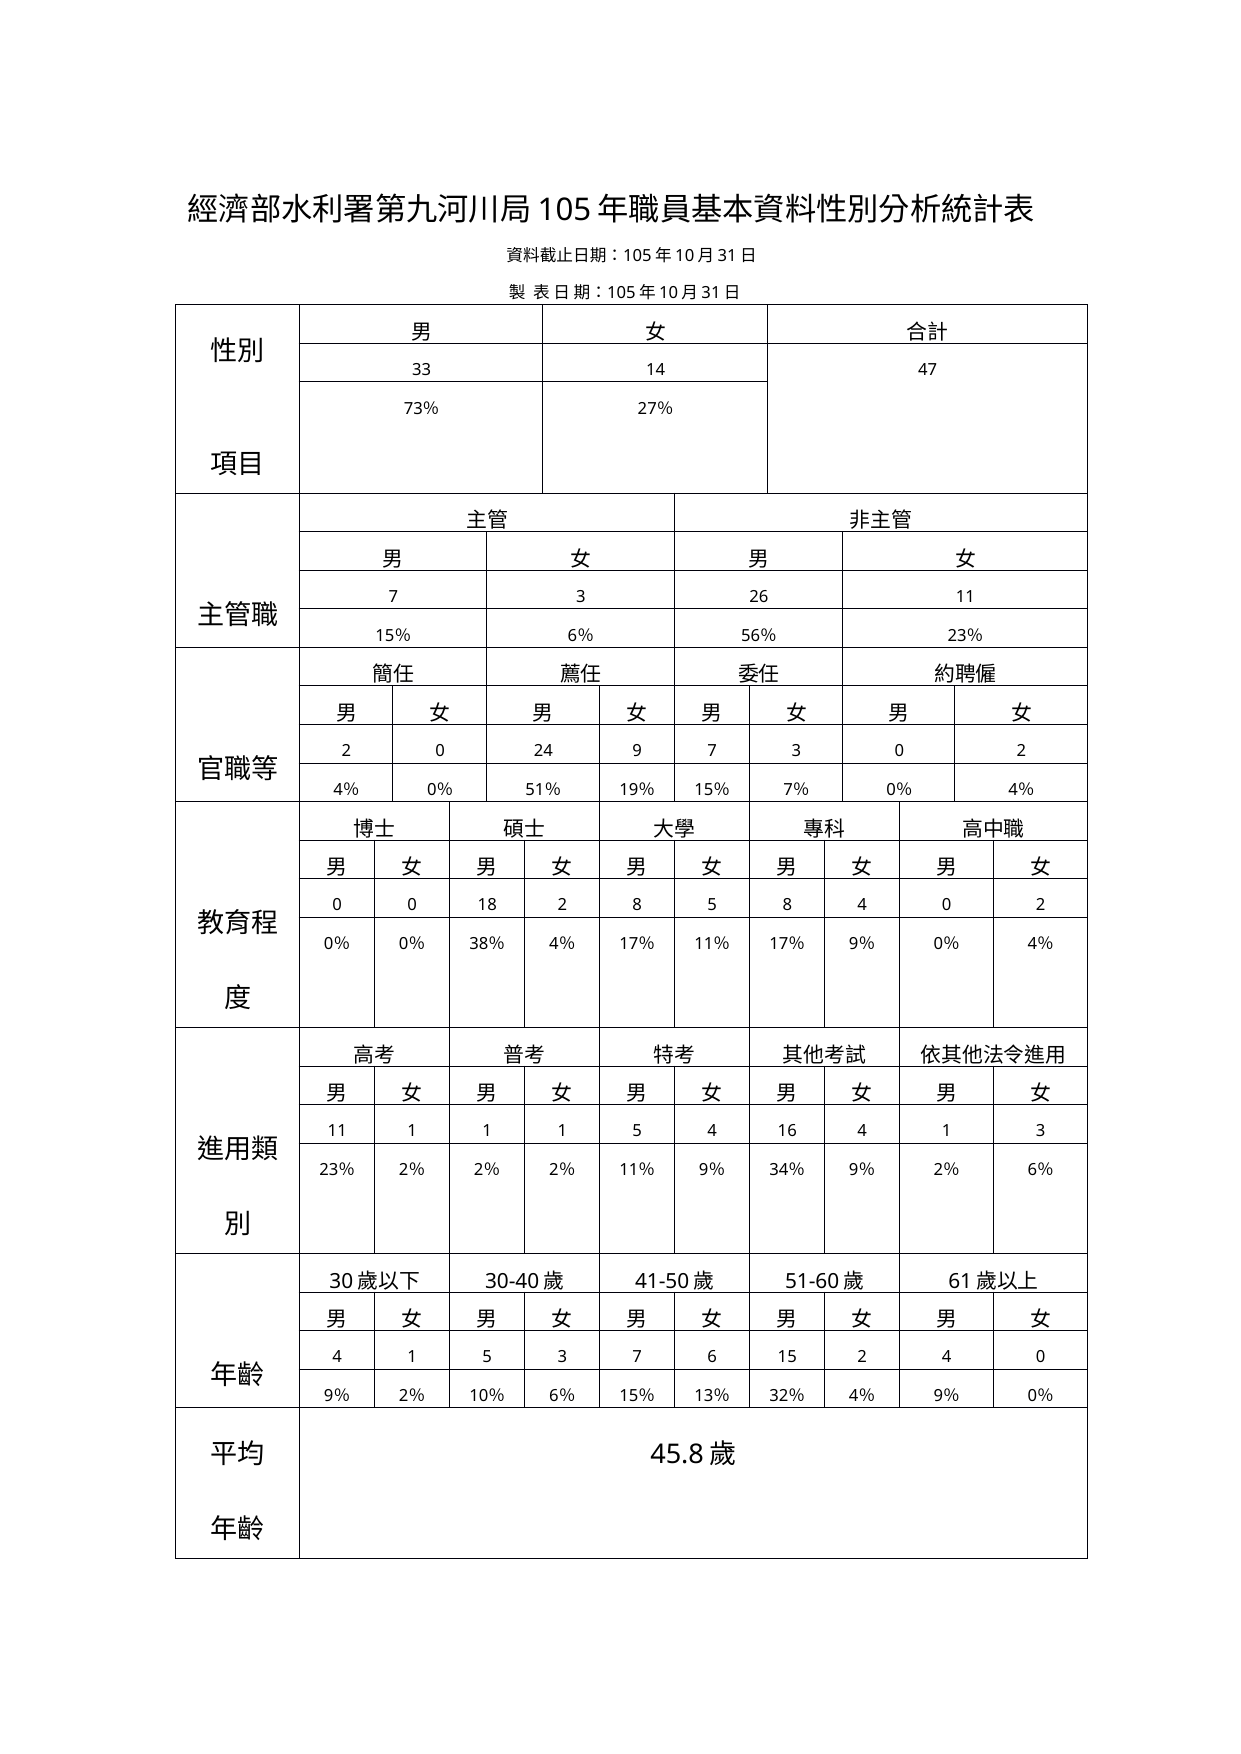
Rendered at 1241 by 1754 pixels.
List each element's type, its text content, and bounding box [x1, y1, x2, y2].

table_cell 其他考試 [750, 1028, 899, 1066]
table_cell 8 [750, 879, 824, 917]
table_cell 男 [750, 1067, 824, 1104]
table_cell 男 [450, 1067, 524, 1104]
table_cell 0 [900, 879, 993, 917]
table_cell 7 [300, 571, 486, 608]
table_cell 女 [375, 1067, 449, 1104]
table_cell 男 [600, 1067, 674, 1104]
text 製 表 日 期：105年10月31日 [187, 267, 1053, 304]
table_cell 15％ [300, 609, 486, 647]
table_cell 24 [487, 725, 599, 762]
table_cell 碩士 [450, 802, 599, 839]
table_cell 6％ [525, 1370, 599, 1407]
table_cell 年齡 [176, 1254, 299, 1407]
table_cell 4％ [300, 764, 392, 801]
table_cell 5 [450, 1331, 524, 1369]
table_cell 51％ [487, 764, 599, 801]
table_cell 男 [300, 841, 374, 878]
table_cell 男 [750, 1293, 824, 1330]
table_cell 6％ [994, 1144, 1087, 1253]
table_cell 進用類別 [176, 1028, 299, 1253]
table_cell 9％ [300, 1370, 374, 1407]
table_cell 9％ [825, 918, 899, 1027]
table_header 男 [300, 305, 542, 343]
table_cell 女 [825, 841, 899, 878]
table_cell 女 [525, 841, 599, 878]
table_cell 26 [675, 571, 842, 608]
table_cell 19％ [600, 764, 674, 801]
table_cell 4 [675, 1105, 749, 1143]
table_cell 1 [375, 1331, 449, 1369]
table_cell 32％ [750, 1370, 824, 1407]
table_cell 男 [675, 532, 842, 570]
table_cell 0％ [900, 918, 993, 1027]
table_cell 23％ [300, 1144, 374, 1253]
table_cell 3 [525, 1331, 599, 1369]
table_cell 10％ [450, 1370, 524, 1407]
table_cell 高考 [300, 1028, 449, 1066]
table_cell 女 [525, 1067, 599, 1104]
table_cell 15％ [675, 764, 749, 801]
table_cell 平均 年齡 [176, 1408, 299, 1558]
table_cell 委任 [675, 648, 842, 685]
table_cell 約聘僱 [843, 648, 1087, 685]
table_cell 普考 [450, 1028, 599, 1066]
table_cell 女 [843, 532, 1087, 570]
table_cell 17％ [600, 918, 674, 1027]
table_cell 2 [825, 1331, 899, 1369]
table_cell 73％ [300, 382, 542, 493]
table_cell 13％ [675, 1370, 749, 1407]
table_cell 男 [450, 841, 524, 878]
table_cell 女 [825, 1067, 899, 1104]
table_cell 4％ [955, 764, 1087, 801]
table_cell 教育程度 [176, 802, 299, 1027]
table_cell 0％ [843, 764, 954, 801]
table_cell 女 [487, 532, 674, 570]
table_cell 0％ [994, 1370, 1087, 1407]
table_cell 男 [750, 841, 824, 878]
table_cell 女 [994, 841, 1087, 878]
table_cell 61歲以上 [900, 1254, 1087, 1292]
table_cell 男 [487, 686, 599, 724]
table_cell 41-50歲 [600, 1254, 749, 1292]
table_cell 女 [525, 1293, 599, 1330]
table_cell 男 [600, 841, 674, 878]
table_cell 女 [955, 686, 1087, 724]
table_cell 2 [994, 879, 1087, 917]
table_cell 7 [600, 1331, 674, 1369]
table_cell 4 [825, 879, 899, 917]
table_cell 1 [450, 1105, 524, 1143]
table_cell 男 [843, 686, 954, 724]
table_cell 特考 [600, 1028, 749, 1066]
table_cell 女 [994, 1293, 1087, 1330]
table_cell 男 [300, 1067, 374, 1104]
table_cell 男 [600, 1293, 674, 1330]
table_cell 男 [900, 1293, 993, 1330]
table_cell 薦任 [487, 648, 674, 685]
table_cell 15％ [600, 1370, 674, 1407]
text 資料截止日期：105年10月31日 [187, 229, 1053, 267]
table_cell 9％ [825, 1144, 899, 1253]
table_cell 高中職 [900, 802, 1087, 839]
table_cell 簡任 [300, 648, 486, 685]
table_cell 27％ [543, 382, 767, 493]
table_cell 8 [600, 879, 674, 917]
table_cell 9％ [675, 1144, 749, 1253]
table_cell 2％ [525, 1144, 599, 1253]
table_header 性別 項目 [176, 305, 299, 493]
table_cell 0 [994, 1331, 1087, 1369]
table_cell 5 [600, 1105, 674, 1143]
table_cell 女 [750, 686, 842, 724]
table_cell 4％ [994, 918, 1087, 1027]
table_cell 女 [375, 1293, 449, 1330]
table_cell 非主管 [675, 494, 1087, 531]
table_cell 45.8歲 [300, 1408, 1087, 1558]
table_cell 2％ [375, 1370, 449, 1407]
table_cell 主管 [300, 494, 674, 531]
table_cell 5 [675, 879, 749, 917]
table_cell 男 [900, 1067, 993, 1104]
table_cell 30歲以下 [300, 1254, 449, 1292]
table_cell 女 [393, 686, 486, 724]
table_cell 女 [825, 1293, 899, 1330]
table_cell 56％ [675, 609, 842, 647]
table_cell 男 [450, 1293, 524, 1330]
table_cell 18 [450, 879, 524, 917]
subtitle 經濟部水利署第九河川局105年職員基本資料性別分析統計表 [187, 183, 1053, 229]
table_cell 2％ [900, 1144, 993, 1253]
table_cell 38％ [450, 918, 524, 1027]
table_cell 男 [300, 532, 486, 570]
table_header 女 [543, 305, 767, 343]
table_cell 0％ [393, 764, 486, 801]
table_cell 女 [675, 841, 749, 878]
table_cell 博士 [300, 802, 449, 839]
table_cell 女 [994, 1067, 1087, 1104]
table_cell 0 [843, 725, 954, 762]
table_cell 女 [600, 686, 674, 724]
table_cell 2 [955, 725, 1087, 762]
table_cell 女 [675, 1067, 749, 1104]
table_cell 3 [750, 725, 842, 762]
table_cell 2％ [450, 1144, 524, 1253]
table_cell 專科 [750, 802, 899, 839]
table_cell 0 [393, 725, 486, 762]
table_cell 1 [375, 1105, 449, 1143]
table_cell 47 [768, 344, 1087, 493]
table_cell 官職等 [176, 648, 299, 801]
table_cell 7％ [750, 764, 842, 801]
table_cell 主管職 [176, 494, 299, 647]
table_cell 2 [525, 879, 599, 917]
table_cell 男 [900, 841, 993, 878]
table_cell 0 [375, 879, 449, 917]
table_cell 34％ [750, 1144, 824, 1253]
table_cell 0％ [300, 918, 374, 1027]
table_cell 6％ [487, 609, 674, 647]
table_cell 30-40歲 [450, 1254, 599, 1292]
table_cell 33 [300, 344, 542, 381]
table_cell 16 [750, 1105, 824, 1143]
table_cell 3 [994, 1105, 1087, 1143]
table_cell 6 [675, 1331, 749, 1369]
table_cell 51-60歲 [750, 1254, 899, 1292]
table_cell 男 [300, 1293, 374, 1330]
table_cell 4 [900, 1331, 993, 1369]
table_cell 女 [675, 1293, 749, 1330]
table_cell 0％ [375, 918, 449, 1027]
table_cell 4 [825, 1105, 899, 1143]
table_cell 23％ [843, 609, 1087, 647]
table_cell 7 [675, 725, 749, 762]
table_cell 0 [300, 879, 374, 917]
table_cell 大學 [600, 802, 749, 839]
table_cell 3 [487, 571, 674, 608]
table_cell 11％ [600, 1144, 674, 1253]
table_cell 15 [750, 1331, 824, 1369]
table_cell 9 [600, 725, 674, 762]
table_cell 11 [843, 571, 1087, 608]
table_cell 女 [375, 841, 449, 878]
table_cell 依其他法令進用 [900, 1028, 1087, 1066]
table_cell 1 [900, 1105, 993, 1143]
table_cell 4％ [825, 1370, 899, 1407]
table_cell 14 [543, 344, 767, 381]
table_cell 2％ [375, 1144, 449, 1253]
table_cell 9％ [900, 1370, 993, 1407]
table_cell 2 [300, 725, 392, 762]
table_cell 4 [300, 1331, 374, 1369]
table_cell 4％ [525, 918, 599, 1027]
table_cell 1 [525, 1105, 599, 1143]
table_cell 11％ [675, 918, 749, 1027]
table_header 合計 [768, 305, 1087, 343]
table_cell 男 [300, 686, 392, 724]
table_cell 17％ [750, 918, 824, 1027]
table_cell 11 [300, 1105, 374, 1143]
table_cell 男 [675, 686, 749, 724]
